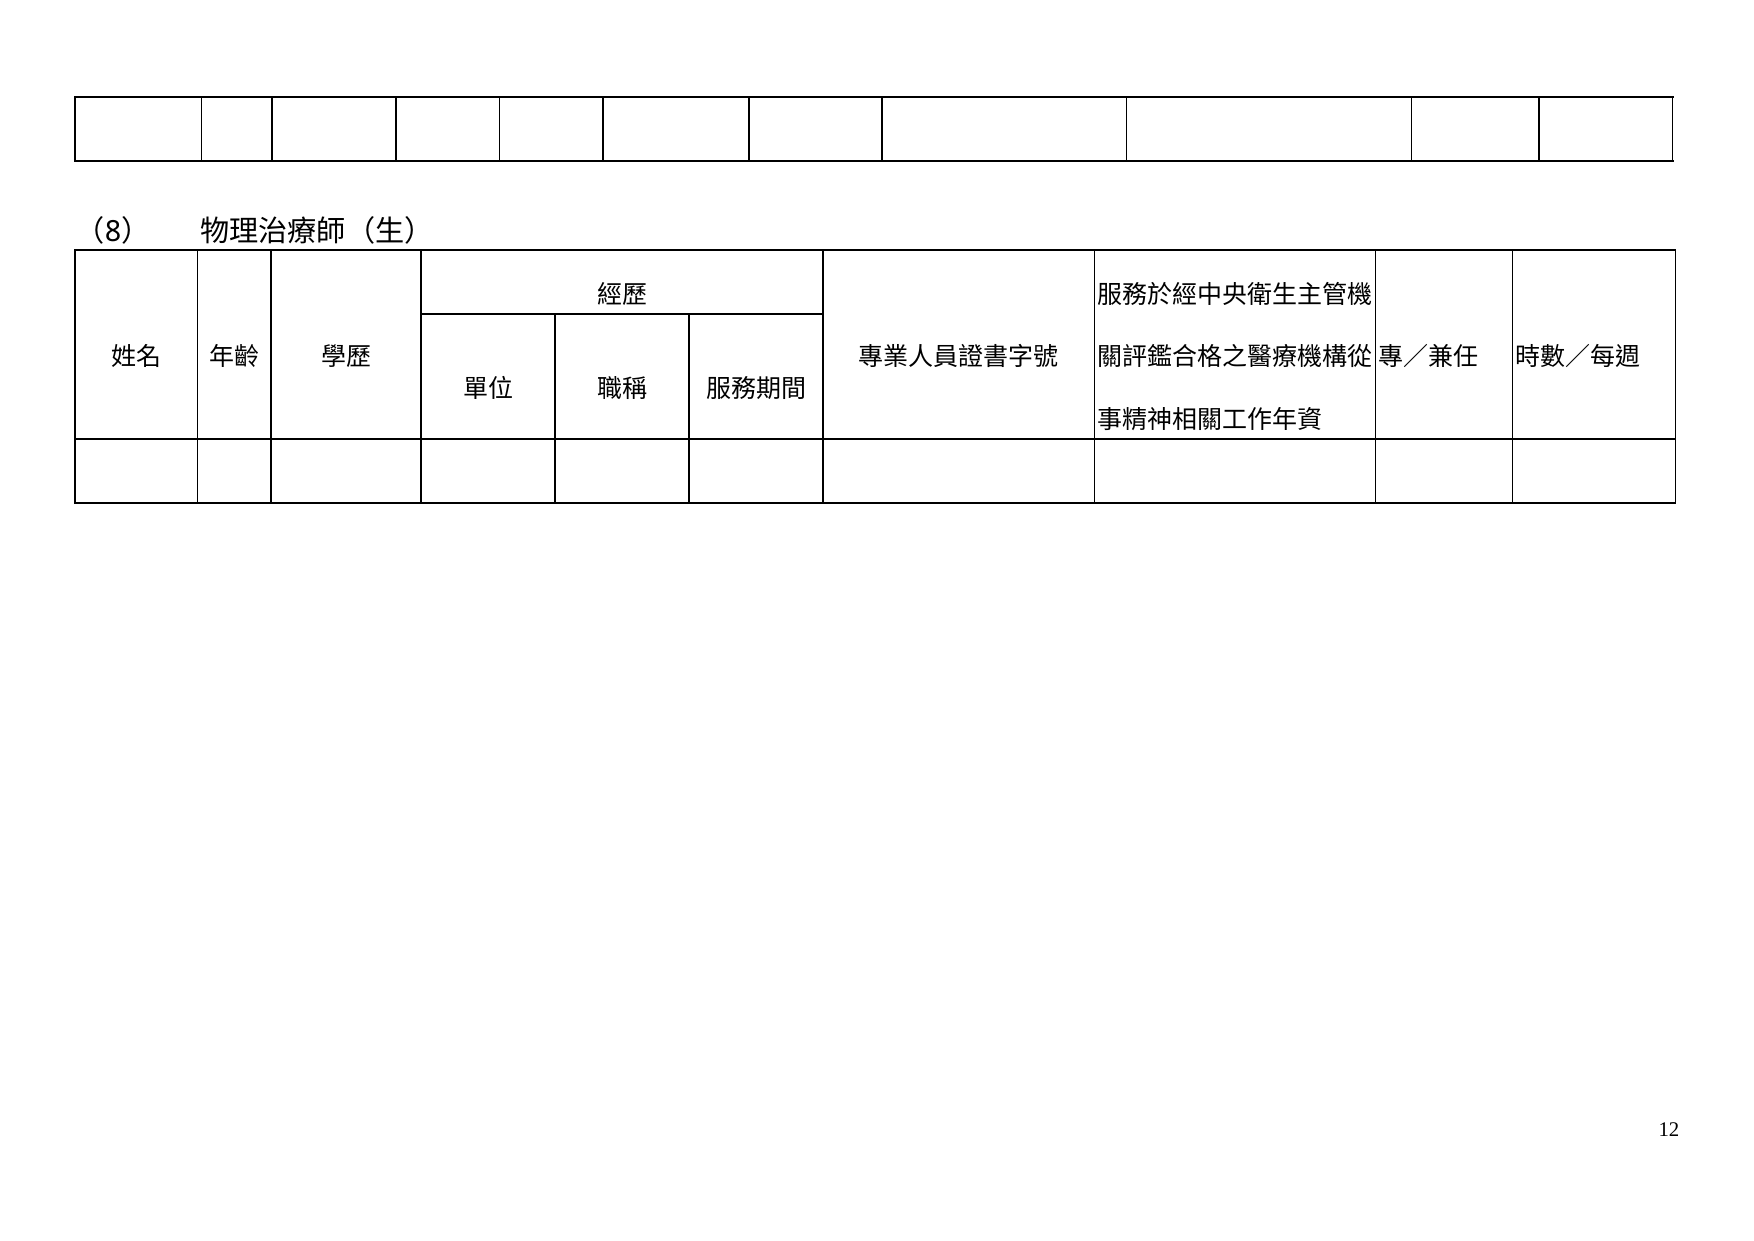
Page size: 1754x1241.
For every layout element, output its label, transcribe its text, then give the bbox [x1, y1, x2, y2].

table_cell [690, 440, 822, 502]
table_cell 單位 [422, 315, 554, 438]
table_header 姓名 [76, 251, 197, 438]
table_cell [198, 440, 270, 502]
table_cell [824, 440, 1094, 502]
table_header 服務於經中央衛生主管機關評鑑合格之醫療機構從事精神相關工作年資 [1095, 251, 1375, 438]
table_cell [1376, 440, 1512, 502]
table_cell [500, 98, 602, 160]
table_header 時數／每週 [1513, 251, 1675, 438]
table_cell [1127, 98, 1411, 160]
table_cell [750, 98, 881, 160]
table_header 學歷 [272, 251, 420, 438]
table_cell [604, 98, 748, 160]
table_header 經歷 [422, 251, 822, 313]
table_cell [556, 440, 688, 502]
list 物理治療師（生） [75, 187, 1679, 249]
table_cell [422, 440, 554, 502]
table_cell [1095, 440, 1375, 502]
table_cell [883, 98, 1126, 160]
table_cell 職稱 [556, 315, 688, 438]
table_cell [273, 98, 395, 160]
table_cell [1412, 98, 1538, 160]
table_header 專業人員證書字號 [824, 251, 1094, 438]
table_cell [1513, 440, 1675, 502]
table_cell [272, 440, 420, 502]
table_cell [202, 98, 271, 160]
table_header 專／兼任 [1376, 251, 1512, 438]
table_cell [1540, 98, 1672, 160]
table_header 年齡 [198, 251, 270, 438]
table_cell [76, 98, 201, 160]
table_cell [76, 440, 197, 502]
table_cell [397, 98, 499, 160]
table_cell 服務期間 [690, 315, 822, 438]
